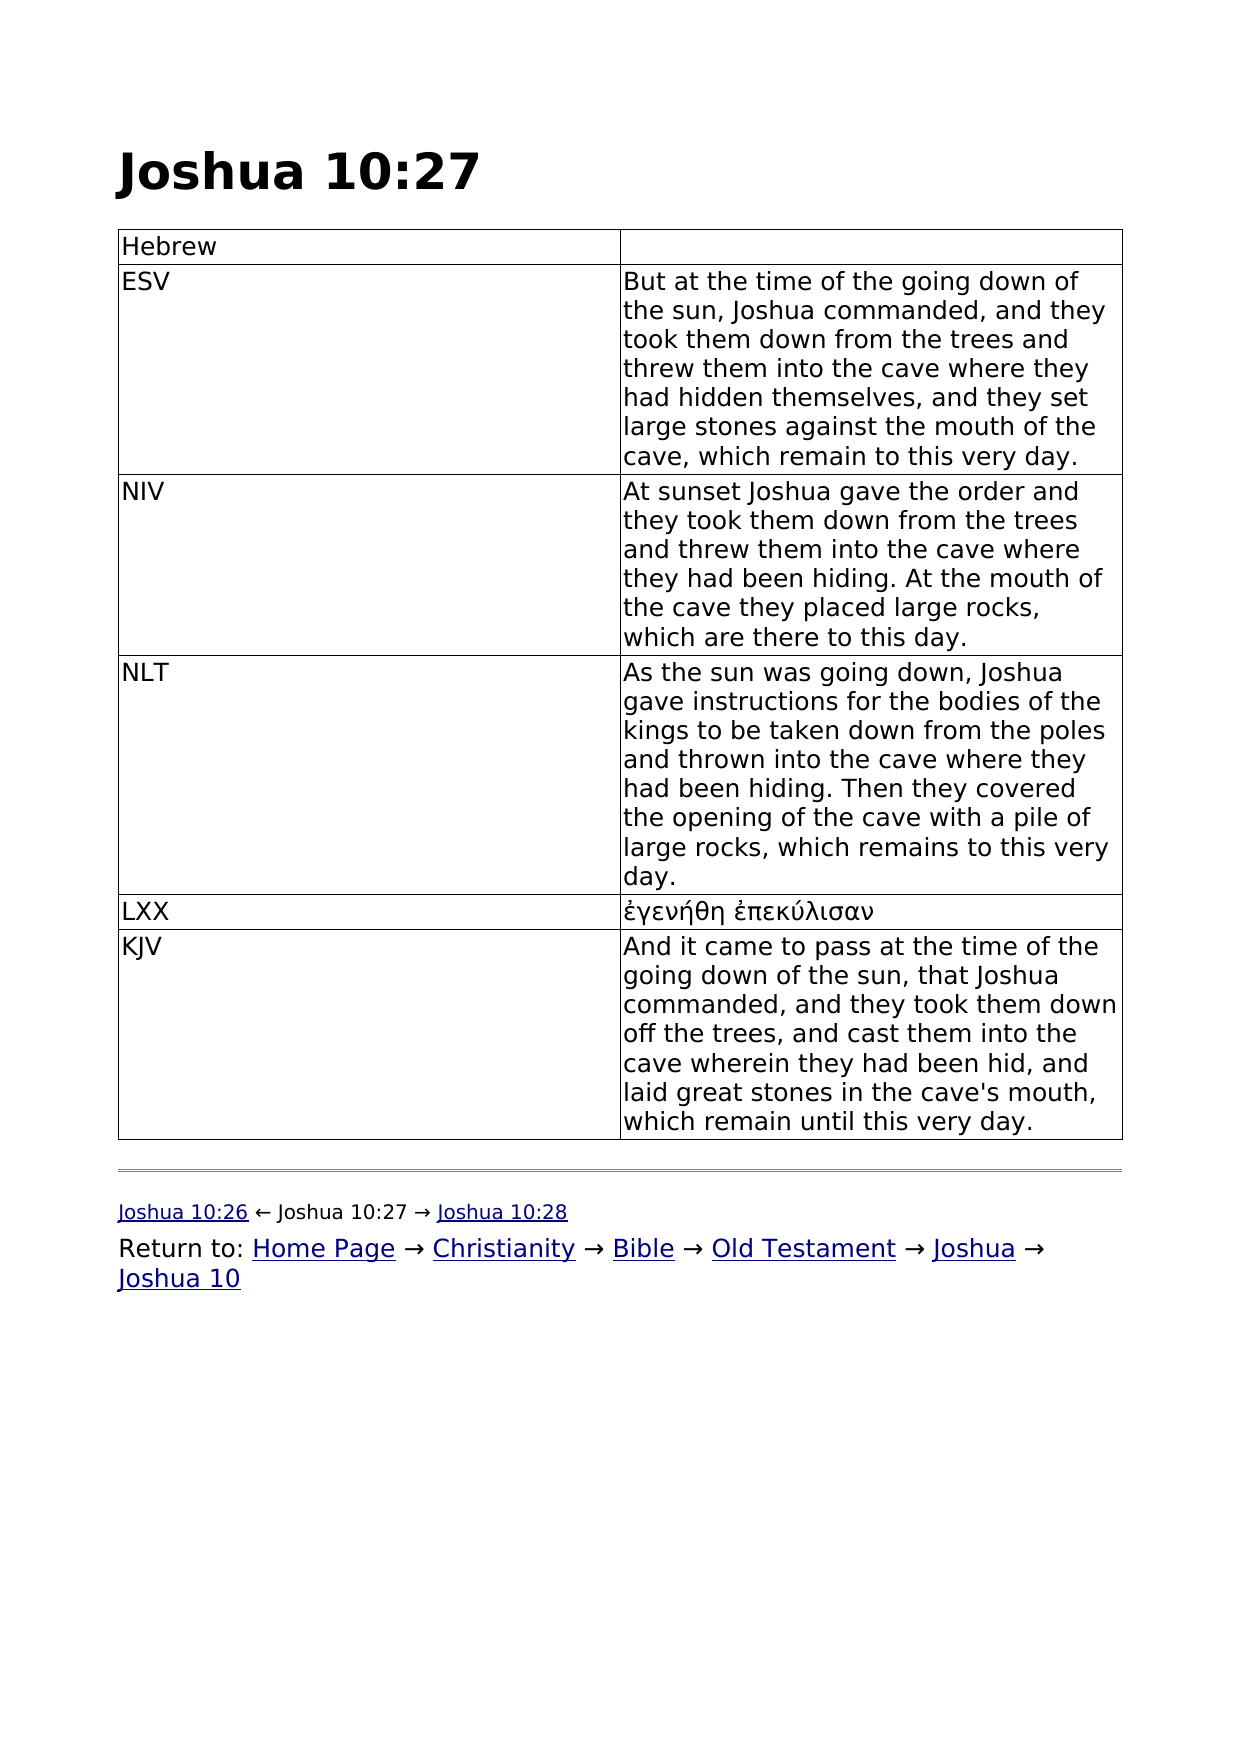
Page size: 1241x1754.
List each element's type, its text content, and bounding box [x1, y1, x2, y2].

table_cell At sunset Joshua gave the order and they took them down from the trees and threw them into the cave where they had been hiding. At the mouth of the cave they placed large rocks, which are there to this day. [621, 475, 1122, 655]
text Joshua 10:26 ← Joshua 10:27 → Joshua 10:28 [118, 1201, 1122, 1234]
table_cell ἐγενήθη ἐπεκύλισαν [621, 895, 1122, 929]
table_cell NIV [119, 475, 620, 655]
table_header Hebrew [119, 230, 620, 264]
table_cell As the sun was going down, Joshua gave instructions for the bodies of the kings to be taken down from the poles and thrown into the cave where they had been hiding. Then they covered the opening of the cave with a pile of large rocks, which remains to this very day. [621, 656, 1122, 894]
table_cell LXX [119, 895, 620, 929]
table_cell But at the time of the going down of the sun, Joshua commanded, and they took them down from the trees and threw them into the cave where they had hidden themselves, and they set large stones against the mouth of the cave, which remain to this very day. [621, 265, 1122, 474]
table_header [621, 230, 1122, 264]
table_cell ESV [119, 265, 620, 474]
subtitle Joshua 10:27 [118, 143, 1122, 201]
table_cell KJV [119, 930, 620, 1139]
table_cell NLT [119, 656, 620, 894]
table_cell And it came to pass at the time of the going down of the sun, that Joshua commanded, and they took them down off the trees, and cast them into the cave wherein they had been hid, and laid great stones in the cave's mouth, which remain until this very day. [621, 930, 1122, 1139]
text Return to: Home Page → Christianity → Bible → Old Testament → Joshua → Joshua 10 [118, 1234, 1122, 1293]
